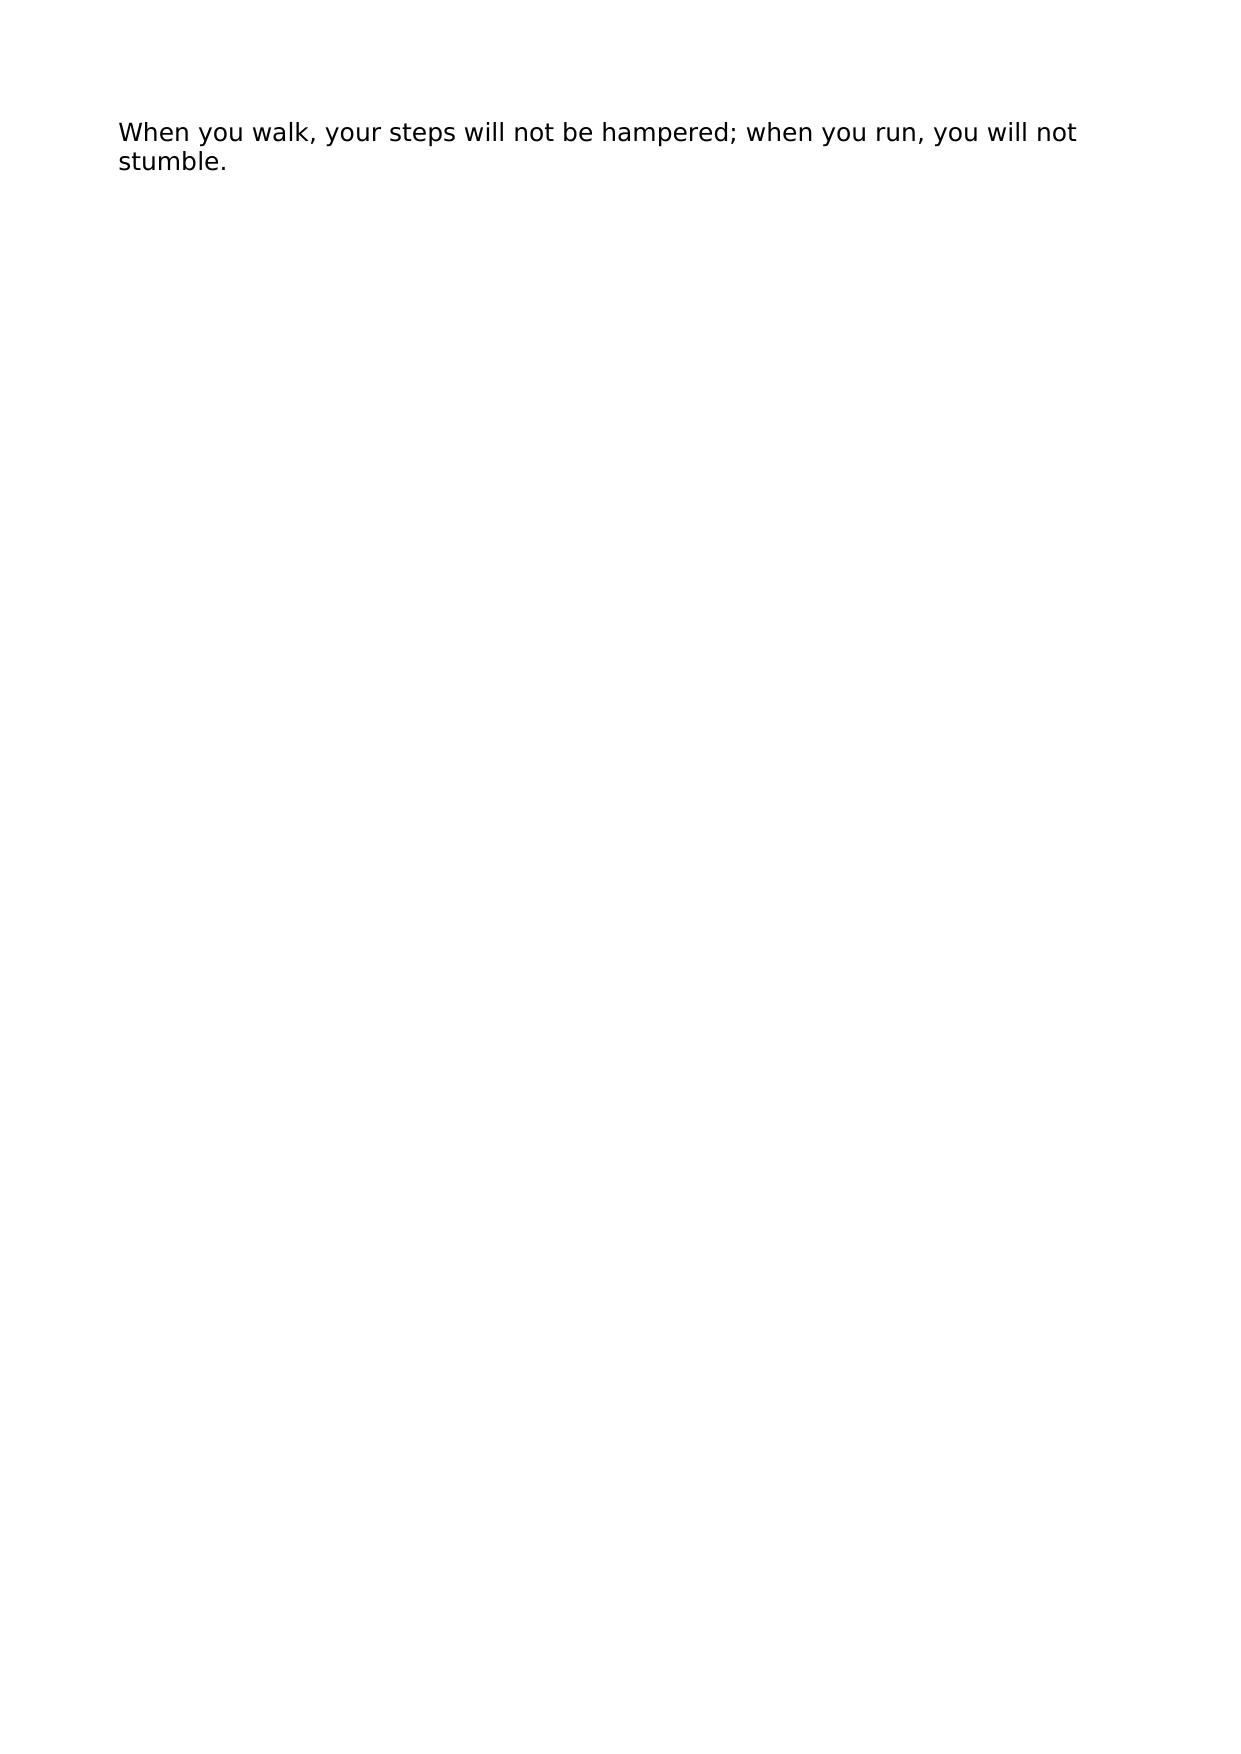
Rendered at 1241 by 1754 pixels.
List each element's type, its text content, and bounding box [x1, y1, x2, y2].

text When you walk, your steps will not be hampered; when you run, you will not stumble. [118, 118, 1122, 176]
